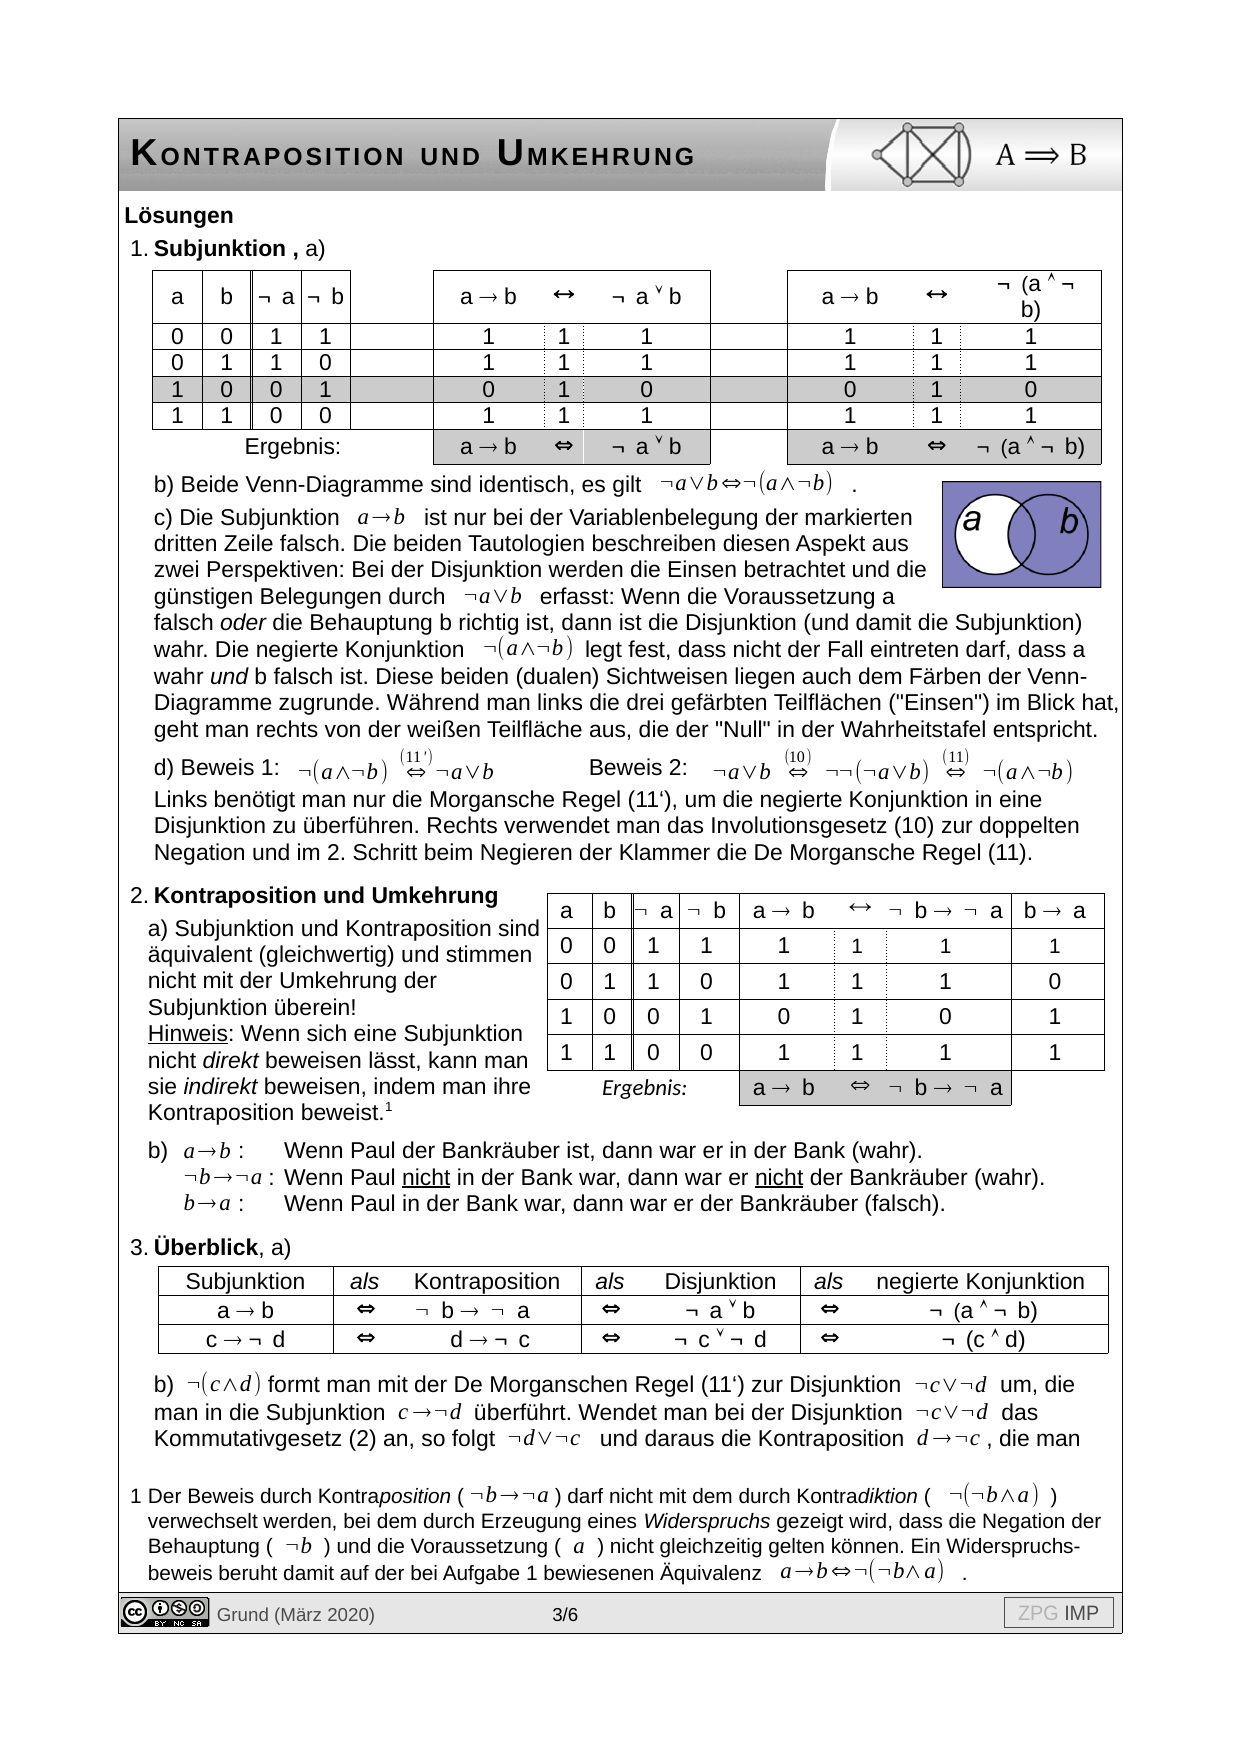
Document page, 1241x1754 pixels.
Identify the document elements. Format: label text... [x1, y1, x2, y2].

table_cell 1 [593, 1035, 631, 1069]
table_cell Ergebnis: [153, 430, 433, 464]
table_header Subjunktion [159, 1267, 333, 1295]
table_cell [351, 377, 433, 402]
table_header  (a   b) [960, 271, 1101, 323]
table_cell 1 [584, 403, 710, 429]
table_header a  b [740, 894, 834, 928]
table_header als [334, 1267, 398, 1295]
table_cell 1 [544, 377, 583, 402]
table_cell 0 [253, 377, 301, 402]
table_cell 1 [834, 929, 886, 963]
table_cell  [544, 430, 583, 464]
table_header Kontraposition [399, 1267, 581, 1295]
table_cell [351, 324, 433, 349]
table_cell 1 [886, 929, 1011, 963]
table_cell  c   d [641, 1325, 800, 1353]
table_header Disjunktion [641, 1267, 800, 1295]
list a) Subjunktion und Kontraposition sind äquivalent (gleichwertig) und stimmen nicht mit der Umkehrung der Subjunktion überein! Hinweis: Wenn sich eine Subjunktion nicht direkt beweisen lässt, kann man sie indirekt beweisen, indem man ihre Kontraposition beweist. [142, 915, 1122, 1126]
table_cell 0 [886, 1000, 1011, 1034]
table_cell 1 [548, 1035, 592, 1069]
table_cell 1 [740, 964, 834, 999]
table_cell 1 [584, 324, 710, 349]
picture [119, 119, 1122, 1592]
table_cell 1 [834, 964, 886, 999]
table_cell  (a   b) [859, 1296, 1108, 1324]
table_cell 0 [593, 929, 631, 963]
table_cell 0 [1012, 964, 1104, 999]
table_cell 1 [1012, 929, 1104, 963]
table_header a [548, 894, 592, 928]
list b) Beide Venn-Diagramme sind identisch, es gilt. [130, 470, 1122, 498]
table_cell  (a   b) [960, 430, 1101, 464]
table_cell 0 [548, 929, 592, 963]
table_cell 1 [593, 964, 631, 999]
table_cell 0 [302, 350, 350, 376]
table_cell 0 [960, 377, 1101, 402]
list d) Beweis 1: Beweis 2: Links benötigt man nur die Morgansche Regel (11‘), um die negierte Konjunktion in eine Disjunktion zu überführen. Rechts verwendet man das Involutionsgesetz (10) zur doppelten Negation und im 2. Schritt beim Negieren der Klammer die De Morgansche Regel (11). [130, 748, 1110, 865]
table_header  b [680, 894, 739, 928]
table_cell 1 [153, 377, 202, 402]
table_cell  [801, 1296, 859, 1324]
table_cell  a  b [641, 1296, 800, 1324]
table_cell 0 [302, 403, 350, 429]
table_cell [711, 377, 787, 402]
list Der Beweis durch Kontraposition () darf nicht mit dem durch Kontradiktion ( ) verwechselt werden, bei dem durch Erzeugung eines Widerspruchs gezeigt wird, dass die Negation der Behauptung () und die Voraussetzung () nicht gleichzeitig gelten können. Ein Widerspruchs-beweis beruht damit auf der bei Aufgabe 1 bewiesenen Äquivalenz . [130, 1482, 1122, 1586]
table_cell [1012, 1071, 1104, 1105]
table_cell [711, 324, 787, 349]
table_header b [593, 894, 631, 928]
table_cell 1 [788, 350, 913, 376]
table_cell 1 [788, 403, 913, 429]
table_cell  a  b [584, 430, 710, 464]
table_cell a  b [159, 1296, 333, 1324]
table_cell 0 [634, 1000, 679, 1034]
table_cell  (c  d) [859, 1325, 1108, 1353]
table_header  a  b [584, 271, 710, 323]
table_cell 1 [203, 350, 250, 376]
table_cell 1 [740, 929, 834, 963]
list Subjunktion , a) [130, 235, 1122, 261]
table_cell  [334, 1296, 398, 1324]
table_cell 1 [302, 377, 350, 402]
table_cell 1 [1012, 1035, 1104, 1069]
table_cell 1 [960, 324, 1101, 349]
table_cell 1 [913, 403, 960, 429]
table_cell 1 [1012, 1000, 1104, 1034]
table_cell 1 [834, 1035, 886, 1069]
table_cell 1 [434, 403, 544, 429]
table_cell  [801, 1325, 859, 1353]
table_cell 0 [548, 964, 592, 999]
table_cell 1 [740, 1035, 834, 1069]
table_cell a  b [788, 430, 913, 464]
table_cell 0 [203, 324, 250, 349]
table_cell a  b [434, 430, 544, 464]
list Kontraposition und Umkehrung [130, 882, 1122, 1122]
table_header  [834, 894, 886, 928]
table_cell 1 [434, 324, 544, 349]
picture [120, 1597, 210, 1627]
text Lösungen [124, 202, 1122, 229]
table_cell 1 [960, 403, 1101, 429]
table_header als [801, 1267, 859, 1295]
table_cell  [913, 430, 960, 464]
list c) Die Subjunktionist nur bei der Variablenbelegung der markierten dritten Zeile falsch. Die beiden Tautologien beschreiben diesen Aspekt aus zwei Perspektiven: Bei der Disjunktion werden die Einsen betrachtet und die günstigen Belegungen durcherfasst: Wenn die Voraussetzung a falsch oder die Behauptung b richtig ist, dann ist die Disjunktion (und damit die Subjunktion) wahr. Die negierte Konjunktion legt fest, dass nicht der Fall eintreten darf, dass a wahr und b falsch ist. Diese beiden (dualen) Sichtweisen liegen auch dem Färben der Venn-Diagramme zugrunde. Während man links die drei gefärbten Teilflächen ("Einsen") im Blick hat, geht man rechts von der weißen Teilfläche aus, die der "Null" in der Wahrheitstafel entspricht. [130, 503, 1122, 742]
table_cell [711, 350, 787, 376]
table_cell 0 [584, 377, 710, 402]
table_cell 1 [680, 929, 739, 963]
table_header  b [302, 271, 350, 323]
table_cell a  b [740, 1071, 834, 1105]
table_cell 1 [634, 964, 679, 999]
table_header a  b [788, 271, 913, 323]
table_cell  [582, 1296, 641, 1324]
table_cell 0 [593, 1000, 631, 1034]
table_header  [913, 271, 960, 323]
table_cell Ergebnis: [547, 1071, 739, 1105]
table_cell 1 [834, 1000, 886, 1034]
table_header negierte Konjunktion [859, 1267, 1108, 1295]
table_header  a [634, 894, 679, 928]
table_cell  b   a [399, 1296, 581, 1324]
table_header b [203, 271, 250, 323]
table_cell c   d [159, 1325, 333, 1353]
table_cell 1 [913, 377, 960, 402]
table_cell 1 [788, 324, 913, 349]
table_cell 1 [544, 324, 583, 349]
table_cell 0 [153, 350, 202, 376]
list b) : Wenn Paul der Bankräuber ist, dann war er in der Bank (wahr). : Wenn Paul nicht in der Bank war, dann war er nicht der Bankräuber (wahr). : Wenn Paul in der Bank war, dann war er der Bankräuber (falsch). [142, 1137, 1122, 1216]
table_cell 1 [548, 1000, 592, 1034]
table_cell d   c [399, 1325, 581, 1353]
table_cell 0 [634, 1035, 679, 1069]
table_cell 1 [203, 403, 250, 429]
table_cell [351, 350, 433, 376]
table_cell [711, 403, 787, 429]
table_cell 0 [788, 377, 913, 402]
table_cell 1 [886, 1035, 1011, 1069]
table_cell 0 [203, 377, 250, 402]
table_cell 0 [253, 403, 301, 429]
list Überblick, a) [130, 1234, 1122, 1261]
picture [1112, 909, 1122, 915]
table_cell 0 [740, 1000, 834, 1034]
table_cell [351, 403, 433, 429]
table_header a  b [434, 271, 544, 323]
table_cell 0 [153, 324, 202, 349]
table_cell  [334, 1325, 398, 1353]
table_cell 1 [913, 324, 960, 349]
table_cell 1 [913, 350, 960, 376]
table_cell 0 [680, 964, 739, 999]
table_header  [544, 271, 583, 323]
table_cell 0 [434, 377, 544, 402]
list b) formt man mit der De Morganschen Regel (11‘) zur Disjunktion um, die man in die Subjunktion überführt. Wendet man bei der Disjunktion das Kommutativgesetz (2) an, so folgt und daraus die Kontraposition , die man natürlich auch direkt von der Subjunktion ableiten kann. [130, 1371, 1122, 1451]
table_cell 1 [960, 350, 1101, 376]
table_header als [582, 1267, 641, 1295]
table_cell 1 [253, 324, 301, 349]
table_cell [711, 430, 787, 464]
table_header [711, 270, 787, 323]
table_header b  a [1012, 894, 1104, 928]
table_header [351, 270, 433, 323]
table_cell 1 [584, 350, 710, 376]
table_cell 1 [544, 403, 583, 429]
table_cell 1 [544, 350, 583, 376]
table_header  b   a [886, 894, 1011, 928]
table_cell 1 [434, 350, 544, 376]
table_cell 1 [680, 1000, 739, 1034]
table_cell  [582, 1325, 641, 1353]
table_header  a [253, 271, 301, 323]
table_cell 1 [886, 964, 1011, 999]
table_cell  [834, 1071, 886, 1105]
table_cell 1 [302, 324, 350, 349]
table_cell 1 [253, 350, 301, 376]
table_cell  b   a [886, 1071, 1011, 1105]
table_cell 1 [634, 929, 679, 963]
table_cell 0 [680, 1035, 739, 1069]
table_cell 1 [153, 403, 202, 429]
table_header a [153, 271, 202, 323]
